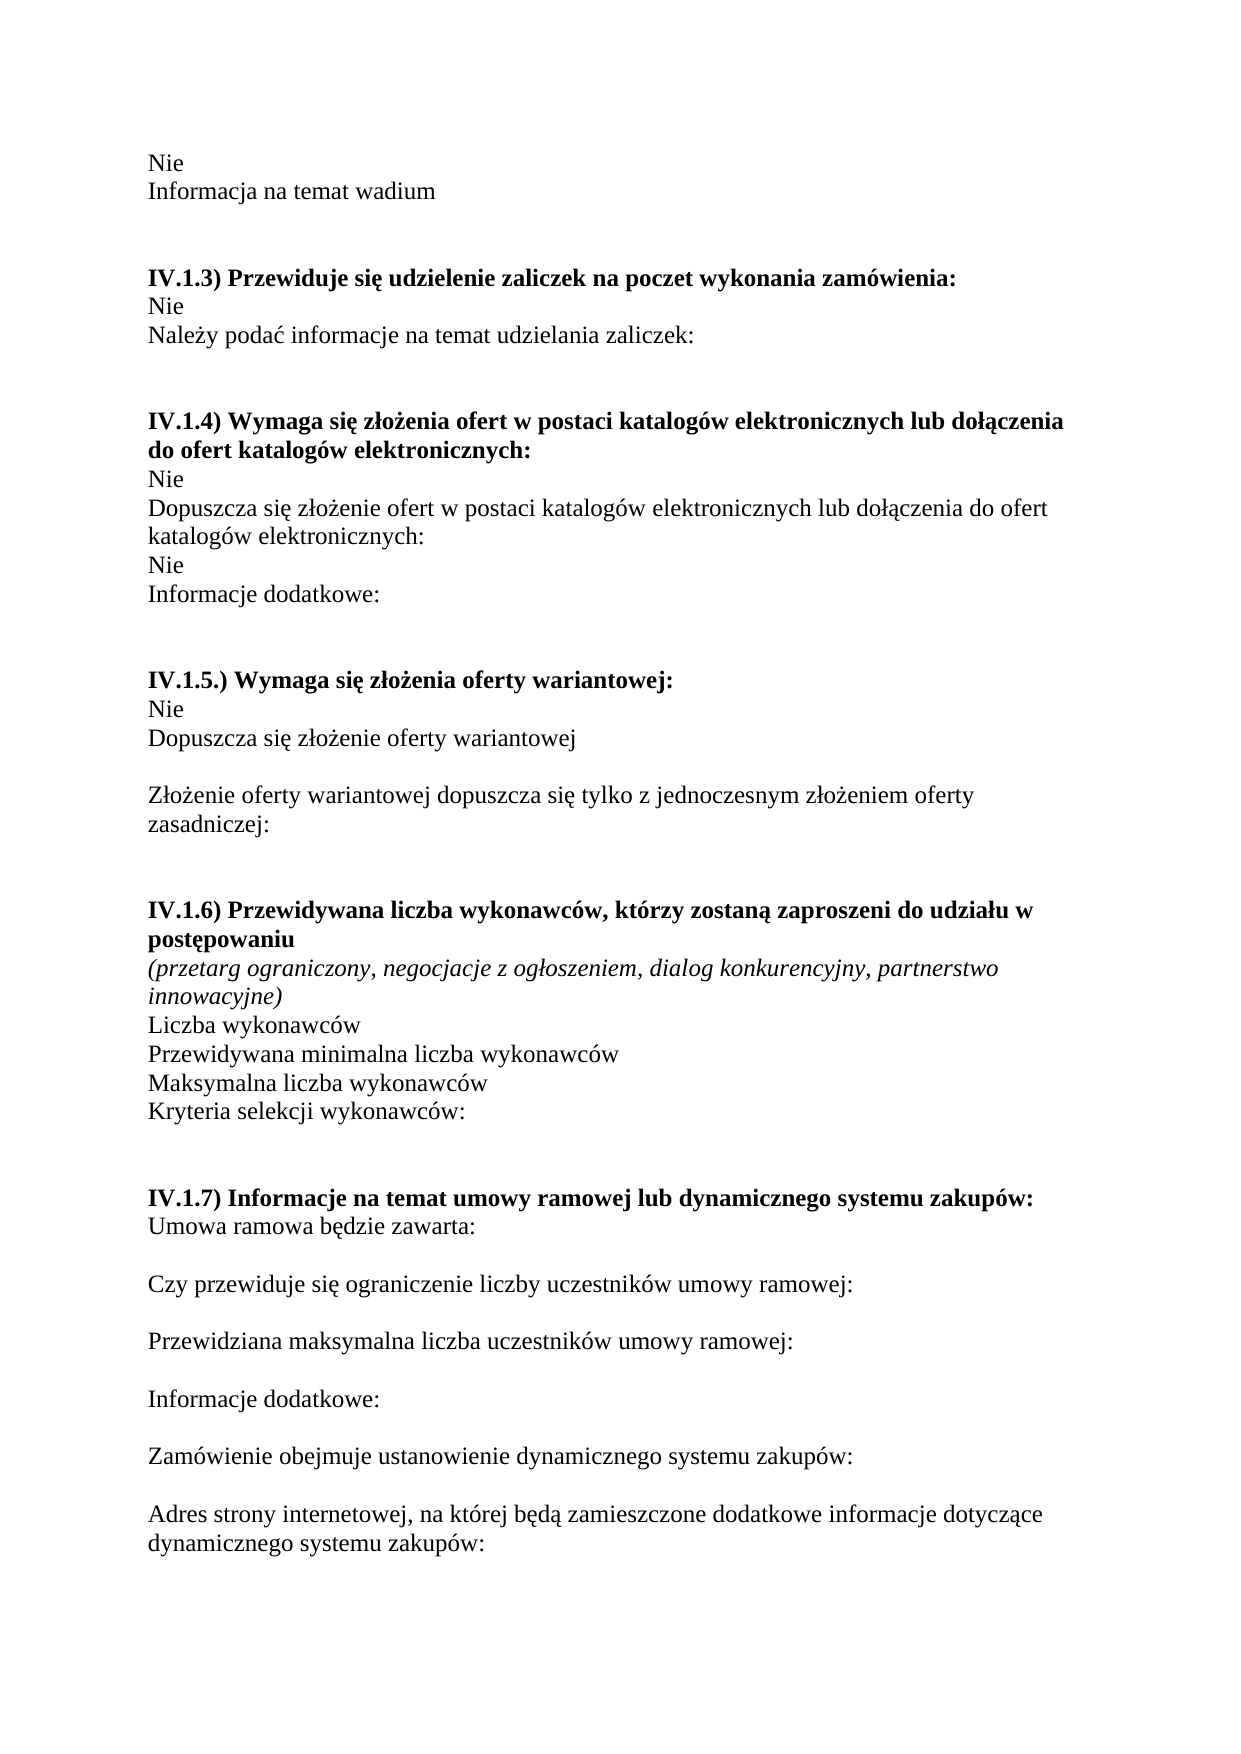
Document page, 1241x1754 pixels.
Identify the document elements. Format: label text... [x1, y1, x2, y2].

text Nie Dopuszcza się złożenie oferty wariantowej Złożenie oferty wariantowej dopuszcza się tylko z jednoczesnym złożeniem oferty zasadniczej: [148, 694, 1093, 866]
text IV.1.6) Przewidywana liczba wykonawców, którzy zostaną zaproszeni do udziału w postępowaniu (przetarg ograniczony, negocjacje z ogłoszeniem, dialog konkurencyjny, partnerstwo innowacyjne) [148, 866, 1093, 1010]
text Umowa ramowa będzie zawarta: Czy przewiduje się ograniczenie liczby uczestników umowy ramowej: Przewidziana maksymalna liczba uczestników umowy ramowej: Informacje dodatkowe: Zamówienie obejmuje ustanowienie dynamicznego systemu zakupów: Adres strony internetowej, na której będą zamieszczone dodatkowe informacje dotyczące dynamicznego systemu zakupów: [148, 1211, 1093, 1585]
text IV.1.4) Wymaga się złożenia ofert w postaci katalogów elektronicznych lub dołączenia do ofert katalogów elektronicznych: [148, 378, 1093, 464]
text IV.1.5.) Wymaga się złożenia oferty wariantowej: [148, 636, 1093, 694]
text Liczba wykonawców Przewidywana minimalna liczba wykonawców Maksymalna liczba wykonawców Kryteria selekcji wykonawców: [148, 1010, 1093, 1154]
text Nie Należy podać informacje na temat udzielania zaliczek: [148, 291, 1093, 378]
text IV.1.7) Informacje na temat umowy ramowej lub dynamicznego systemu zakupów: [148, 1154, 1093, 1211]
text Nie Informacja na temat wadium [148, 148, 1093, 234]
text IV.1.3) Przewiduje się udzielenie zaliczek na poczet wykonania zamówienia: [148, 234, 1093, 291]
text Nie Dopuszcza się złożenie ofert w postaci katalogów elektronicznych lub dołączenia do ofert katalogów elektronicznych: Nie Informacje dodatkowe: [148, 464, 1093, 636]
